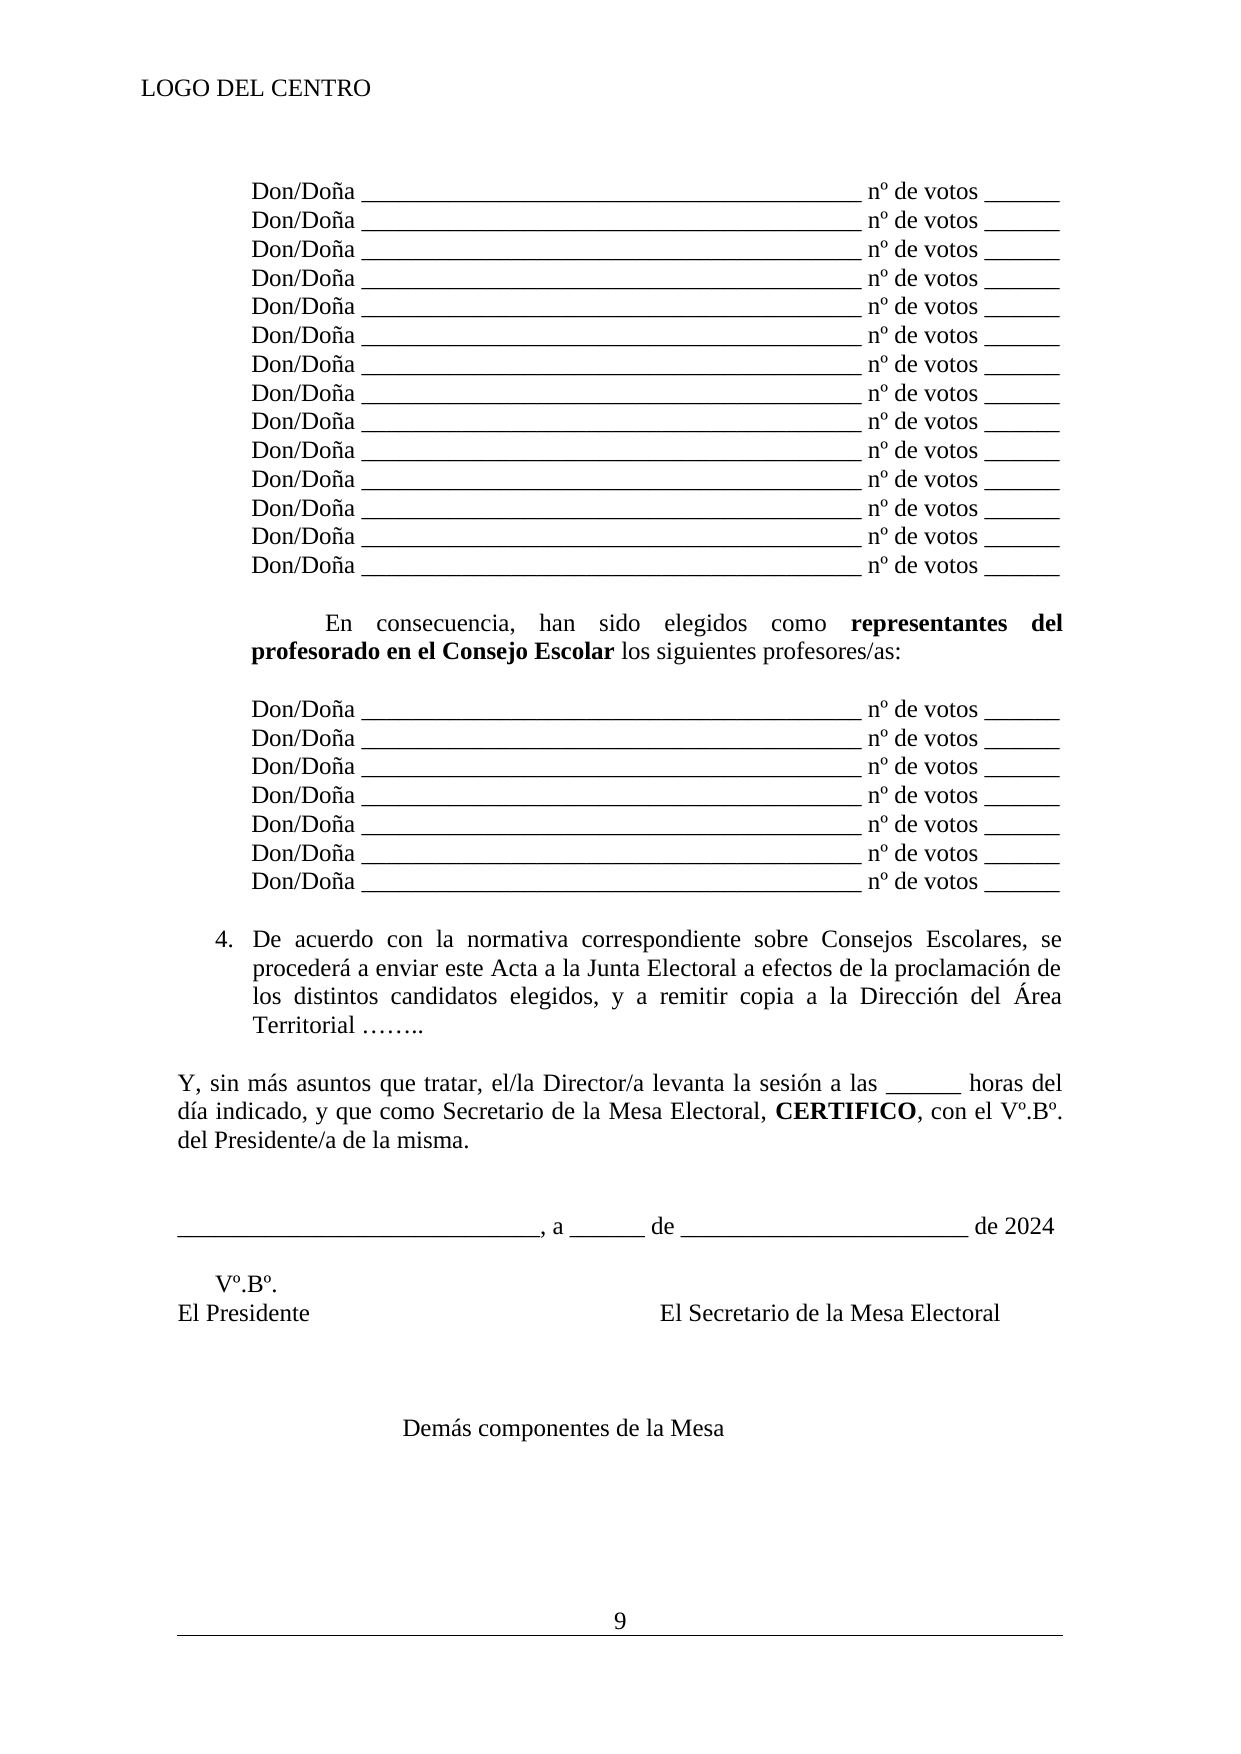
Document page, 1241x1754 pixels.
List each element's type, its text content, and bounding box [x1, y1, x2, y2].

text Y, sin más asuntos que tratar, el/la Director/a levanta la sesión a las ______ horas del día indicado, y que como Secretario de la Mesa Electoral, CERTIFICO, con el Vº.Bº. del Presidente/a de la misma. [177, 1068, 1063, 1154]
text Don/Doña ________________________________________ nº de votos ______ [251, 263, 1063, 291]
text Don/Doña ________________________________________ nº de votos ______ [251, 809, 1063, 838]
text Don/Doña ________________________________________ nº de votos ______ [251, 550, 1063, 579]
text Don/Doña ________________________________________ nº de votos ______ [251, 406, 1063, 435]
text _____________________________, a ______ de _______________________ de 2024 [177, 1211, 1063, 1240]
text Don/Doña ________________________________________ nº de votos ______ [251, 291, 1063, 320]
text Vº.Bº. [177, 1269, 1063, 1298]
text Don/Doña ________________________________________ nº de votos ______ [251, 320, 1063, 349]
text Don/Doña ________________________________________ nº de votos ______ [251, 205, 1063, 234]
text Don/Doña ________________________________________ nº de votos ______ [251, 176, 1063, 205]
text Demás componentes de la Mesa [177, 1413, 1063, 1441]
text Don/Doña ________________________________________ nº de votos ______ [251, 723, 1063, 751]
text Don/Doña ________________________________________ nº de votos ______ [251, 780, 1063, 809]
text Don/Doña ________________________________________ nº de votos ______ [251, 694, 1063, 723]
text Don/Doña ________________________________________ nº de votos ______ [251, 435, 1063, 464]
text Don/Doña ________________________________________ nº de votos ______ [251, 349, 1063, 378]
text Don/Doña ________________________________________ nº de votos ______ [251, 378, 1063, 406]
text Don/Doña ________________________________________ nº de votos ______ [251, 521, 1063, 550]
text Don/Doña ________________________________________ nº de votos ______ [251, 493, 1063, 521]
text Don/Doña ________________________________________ nº de votos ______ [251, 464, 1063, 493]
text Don/Doña ________________________________________ nº de votos ______ [251, 751, 1063, 780]
text El Presidente El Secretario de la Mesa Electoral [177, 1298, 1063, 1326]
text Don/Doña ________________________________________ nº de votos ______ [251, 838, 1063, 866]
text Don/Doña ________________________________________ nº de votos ______ [251, 234, 1063, 263]
text En consecuencia, han sido elegidos como representantes del profesorado en el Consejo Escolar los siguientes profesores/as: [251, 608, 1063, 665]
list De acuerdo con la normativa correspondiente sobre Consejos Escolares, se procederá a enviar este Acta a la Junta Electoral a efectos de la proclamación de los distintos candidatos elegidos, y a remitir copia a la Dirección del Área Territorial …….. [215, 924, 1063, 1039]
text Don/Doña ________________________________________ nº de votos ______ [251, 866, 1063, 895]
